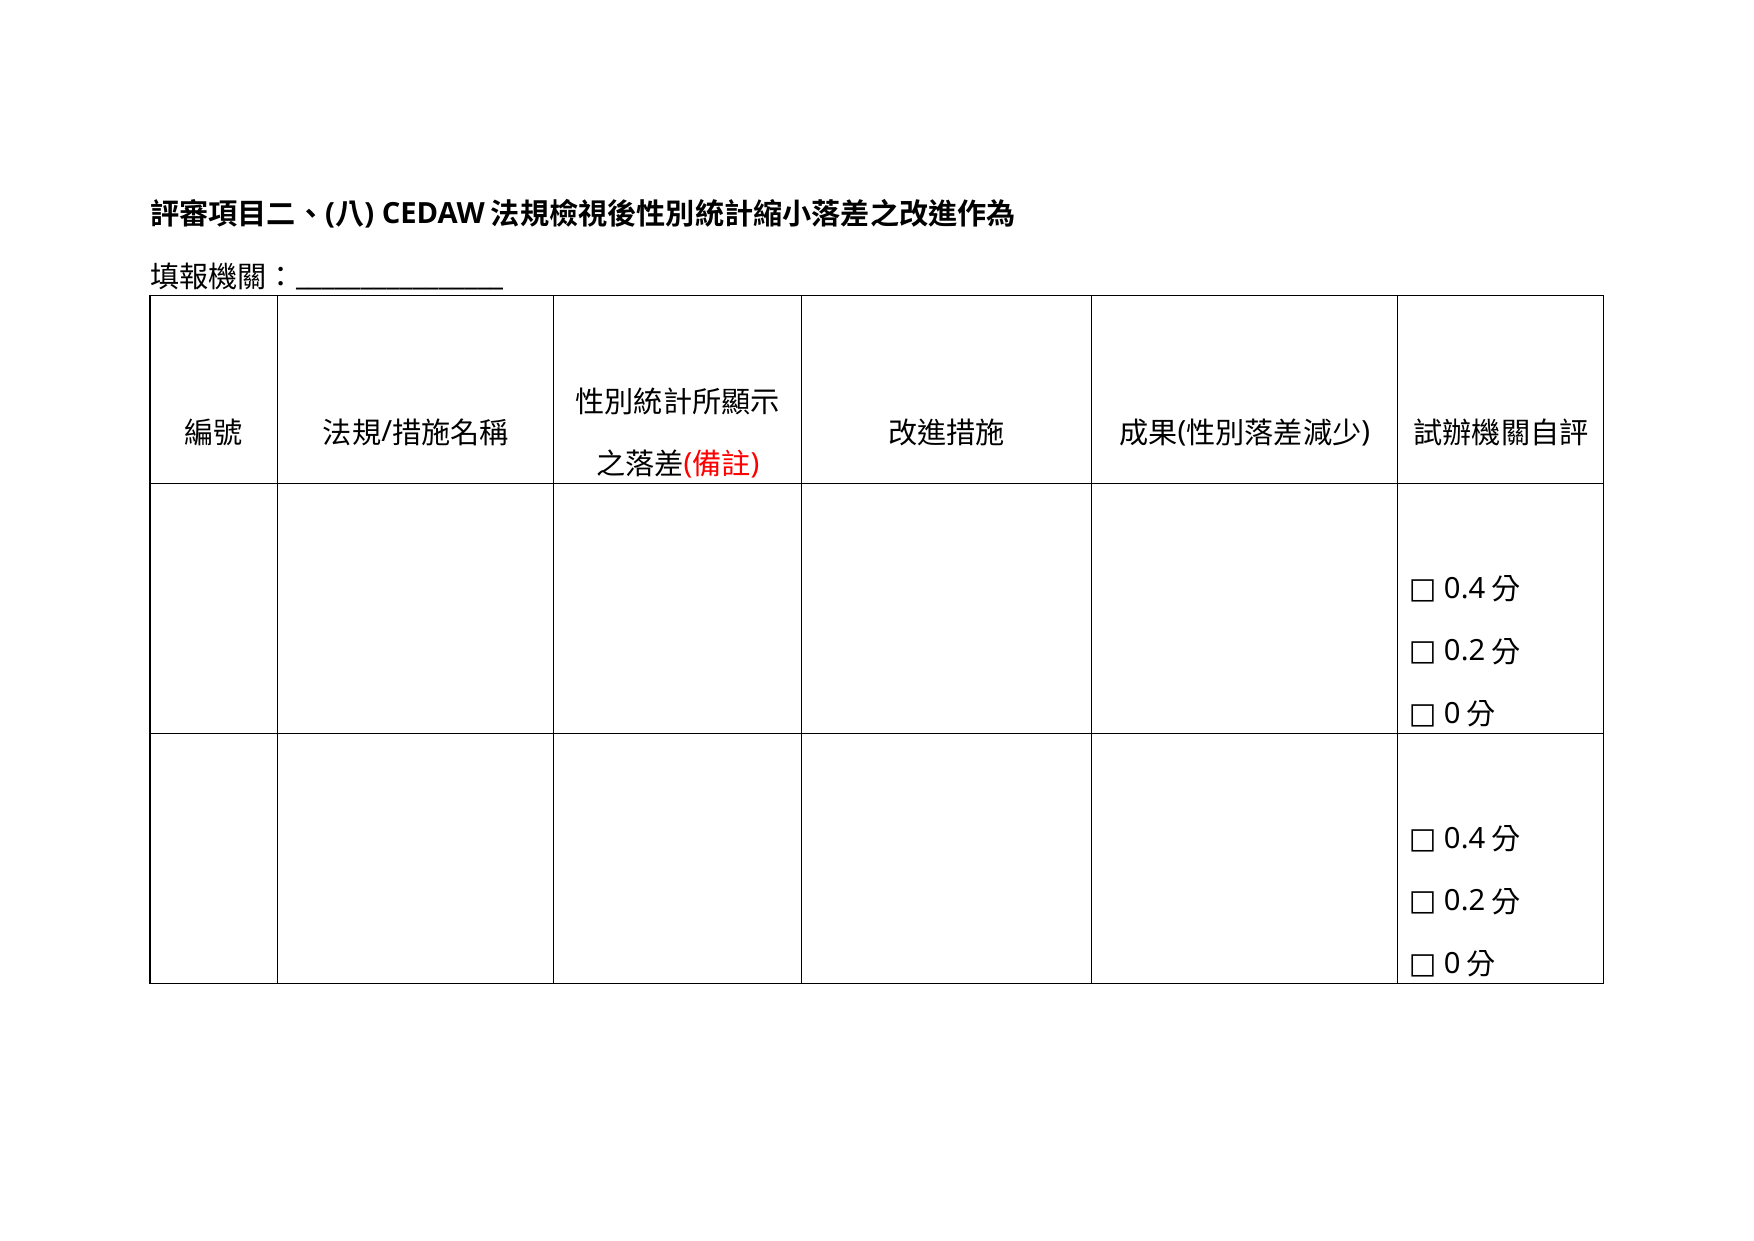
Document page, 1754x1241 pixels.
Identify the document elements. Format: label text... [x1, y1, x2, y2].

table_header 編號 [151, 296, 277, 483]
table_header 改進措施 [802, 296, 1091, 483]
table_header 性別統計所顯示之落差(備註) [554, 296, 801, 483]
table_cell [802, 484, 1091, 733]
table_cell □ 0.4分 □ 0.2分 □ 0分 [1398, 484, 1603, 733]
table_cell □ 0.4分 □ 0.2分 □ 0分 [1398, 734, 1603, 983]
table_cell [802, 734, 1091, 983]
text 填報機關：________________ [150, 233, 1604, 295]
table_cell [278, 484, 553, 733]
table_cell [1092, 734, 1397, 983]
table_cell [554, 734, 801, 983]
table_cell [1092, 484, 1397, 733]
table_cell [278, 734, 553, 983]
table_header 成果(性別落差減少) [1092, 296, 1397, 483]
text 評審項目二、(八) CEDAW法規檢視後性別統計縮小落差之改進作為 [150, 170, 1604, 233]
table_header 法規/措施名稱 [278, 296, 553, 483]
table_header 試辦機關自評 [1398, 296, 1603, 483]
table_cell [151, 484, 277, 733]
table_cell [554, 484, 801, 733]
table_cell [151, 734, 277, 983]
